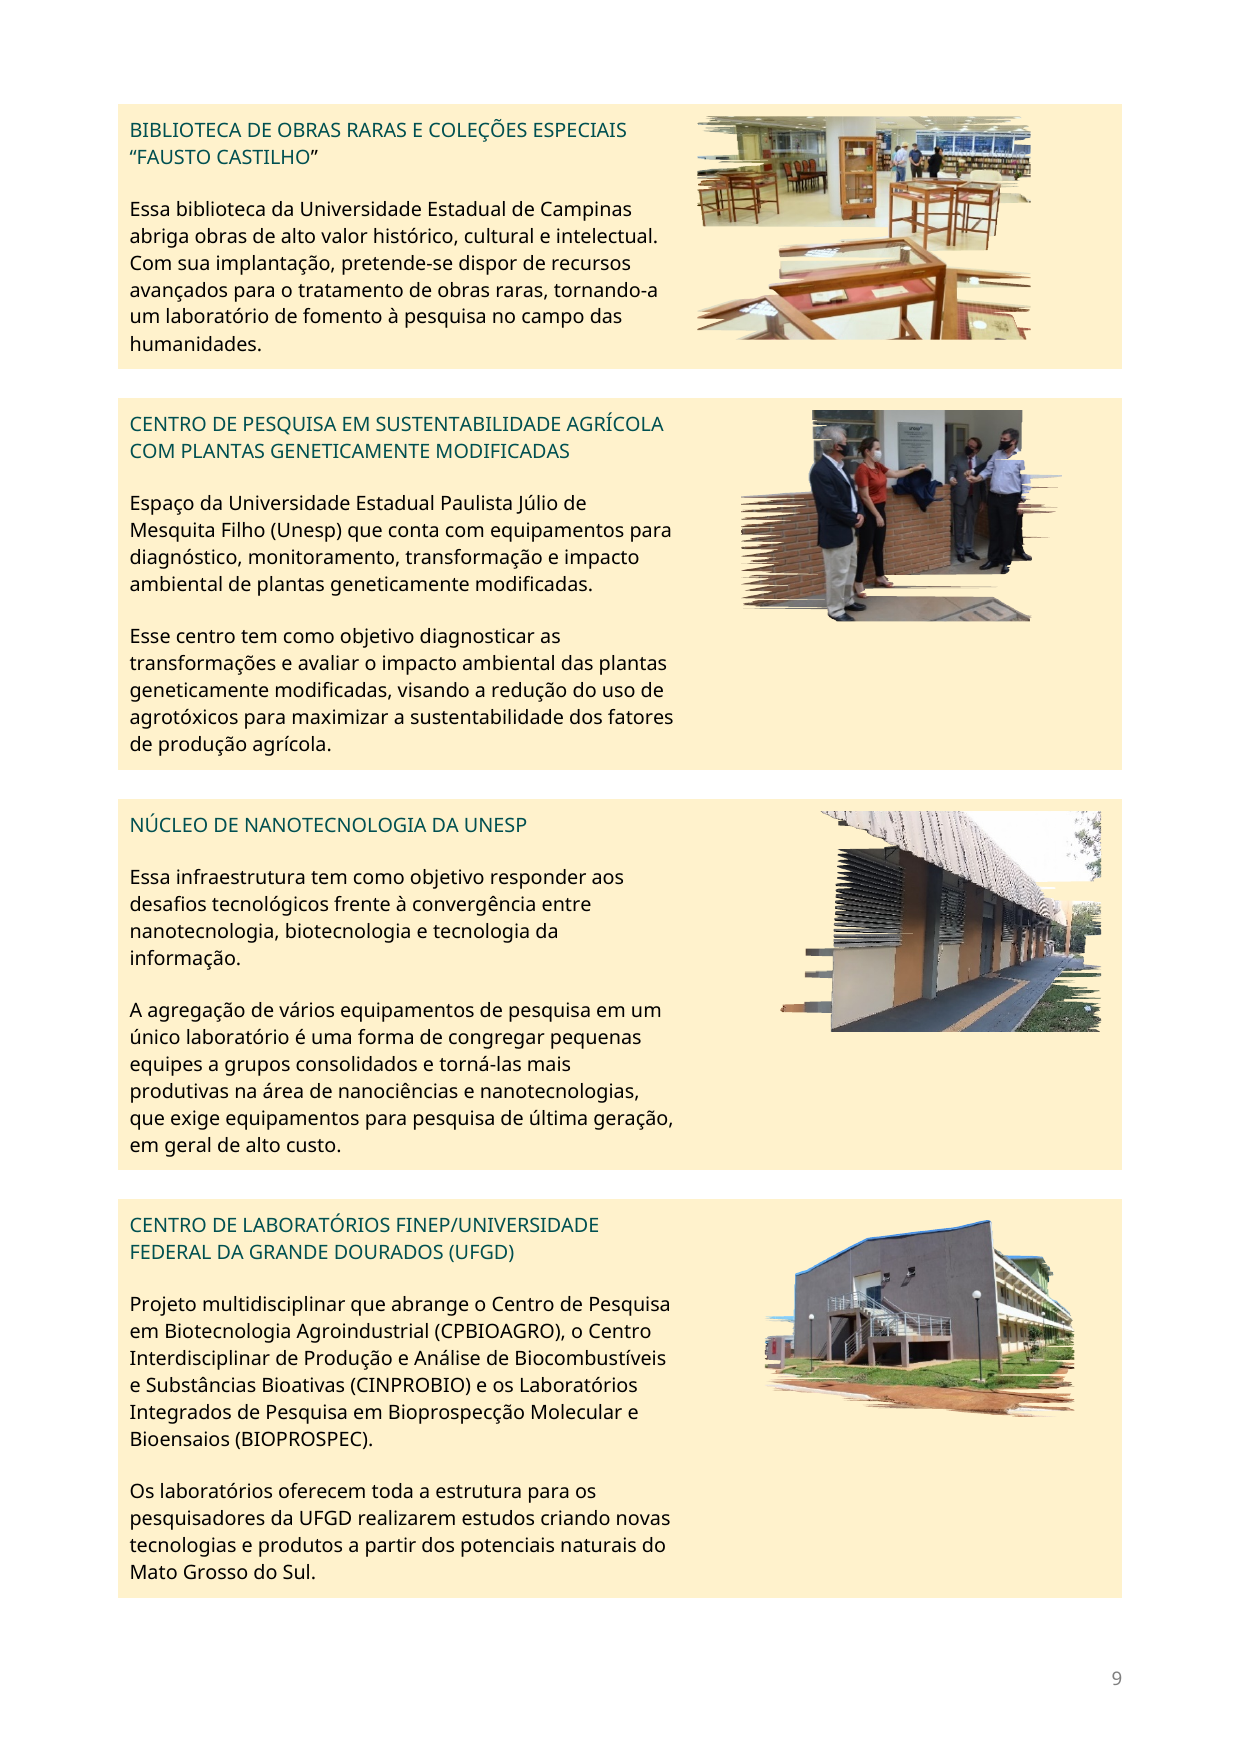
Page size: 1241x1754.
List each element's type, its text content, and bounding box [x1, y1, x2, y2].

table_header [686, 799, 1122, 1170]
table_header BIBLIOTECA DE OBRAS RARAS E COLEÇÕES ESPECIAIS “FAUSTO CASTILHO” Essa biblioteca da Universidade Estadual de Campinas abriga obras de alto valor histórico, cultural e intelectual. Com sua implantação, pretende-se dispor de recursos avançados para o tratamento de obras raras, tornando-a um laboratório de fomento à pesquisa no campo das humanidades. [118, 104, 686, 369]
table_header CENTRO DE LABORATÓRIOS FINEP/UNIVERSIDADE FEDERAL DA GRANDE DOURADOS (UFGD) Projeto multidisciplinar que abrange o Centro de Pesquisa em Biotecnologia Agroindustrial (CPBIOAGRO), o Centro Interdisciplinar de Produção e Análise de Biocombustíveis e Substâncias Bioativas (CINPROBIO) e os Laboratórios Integrados de Pesquisa em Bioprospecção Molecular e Bioensaios (BIOPROSPEC). Os laboratórios oferecem toda a estrutura para os pesquisadores da UFGD realizarem estudos criando novas tecnologias e produtos a partir dos potenciais naturais do Mato Grosso do Sul. [118, 1199, 686, 1598]
table_header CENTRO DE PESQUISA EM SUSTENTABILIDADE AGRÍCOLA COM PLANTAS GENETICAMENTE MODIFICADAS Espaço da Universidade Estadual Paulista Júlio de Mesquita Filho (Unesp) que conta com equipamentos para diagnóstico, monitoramento, transformação e impacto ambiental de plantas geneticamente modificadas. Esse centro tem como objetivo diagnosticar as transformações e avaliar o impacto ambiental das plantas geneticamente modificadas, visando a redução do uso de agrotóxicos para maximizar a sustentabilidade dos fatores de produção agrícola. [118, 398, 686, 770]
table_header [686, 1199, 1122, 1598]
table_header NÚCLEO DE NANOTECNOLOGIA DA UNESP Essa infraestrutura tem como objetivo responder aos desafios tecnológicos frente à convergência entre nanotecnologia, biotecnologia e tecnologia da informação. A agregação de vários equipamentos de pesquisa em um único laboratório é uma forma de congregar pequenas equipes a grupos consolidados e torná-las mais produtivas na área de nanociências e nanotecnologias, que exige equipamentos para pesquisa de última geração, em geral de alto custo. [118, 799, 686, 1170]
table_header [686, 104, 1122, 369]
table_header [686, 398, 1122, 770]
